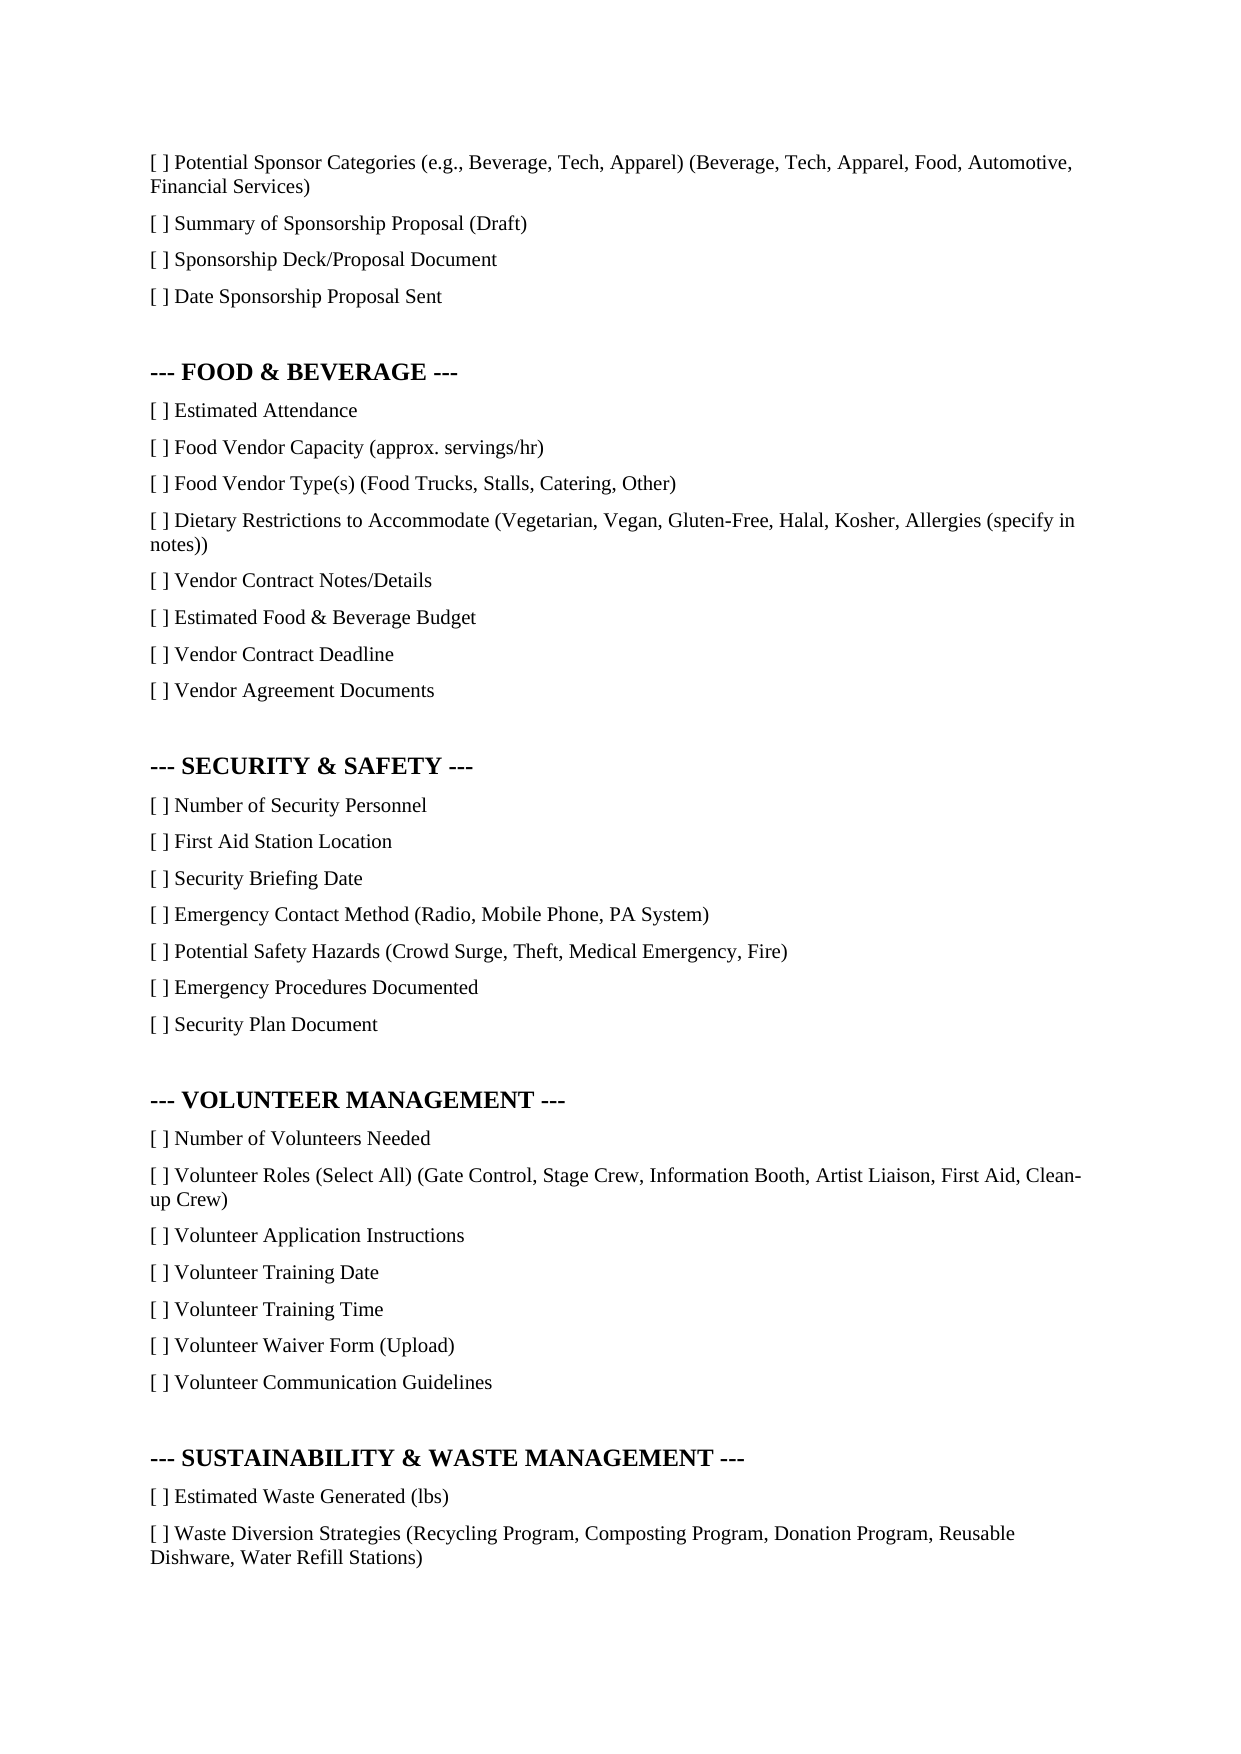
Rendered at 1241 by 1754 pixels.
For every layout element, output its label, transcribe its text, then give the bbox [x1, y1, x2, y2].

text --- FOOD & BEVERAGE --- [150, 357, 1090, 386]
text [ ] Security Plan Document [150, 1012, 1090, 1036]
text [ ] Number of Security Personnel [150, 792, 1090, 817]
text [ ] Security Briefing Date [150, 866, 1090, 890]
text [ ] Potential Safety Hazards (Crowd Surge, Theft, Medical Emergency, Fire) [150, 939, 1090, 963]
text [ ] Vendor Contract Deadline [150, 642, 1090, 666]
text [ ] Date Sponsorship Proposal Sent [150, 284, 1090, 308]
text [ ] Vendor Contract Notes/Details [150, 568, 1090, 592]
text [ ] Potential Sponsor Categories (e.g., Beverage, Tech, Apparel) (Beverage, Tech, Apparel, Food, Automotive, Financial Services) [150, 150, 1090, 198]
text [ ] Sponsorship Deck/Proposal Document [150, 247, 1090, 271]
text [ ] Dietary Restrictions to Accommodate (Vegetarian, Vegan, Gluten-Free, Halal, Kosher, Allergies (specify in notes)) [150, 508, 1090, 556]
text [ ] Estimated Attendance [150, 398, 1090, 422]
text [ ] Emergency Contact Method (Radio, Mobile Phone, PA System) [150, 902, 1090, 926]
text [ ] First Aid Station Location [150, 829, 1090, 853]
text [ ] Estimated Waste Generated (lbs) [150, 1484, 1090, 1508]
text [ ] Food Vendor Type(s) (Food Trucks, Stalls, Catering, Other) [150, 471, 1090, 495]
text [ ] Emergency Procedures Documented [150, 975, 1090, 999]
text --- SECURITY & SAFETY --- [150, 751, 1090, 780]
text [ ] Number of Volunteers Needed [150, 1126, 1090, 1150]
text [ ] Volunteer Waiver Form (Upload) [150, 1333, 1090, 1357]
text [ ] Volunteer Application Instructions [150, 1223, 1090, 1247]
text [ ] Volunteer Training Date [150, 1260, 1090, 1284]
text [ ] Volunteer Roles (Select All) (Gate Control, Stage Crew, Information Booth, Artist Liaison, First Aid, Clean-up Crew) [150, 1163, 1090, 1211]
text [ ] Food Vendor Capacity (approx. servings/hr) [150, 435, 1090, 459]
text [ ] Vendor Agreement Documents [150, 678, 1090, 702]
text [ ] Volunteer Communication Guidelines [150, 1370, 1090, 1394]
text [ ] Waste Diversion Strategies (Recycling Program, Composting Program, Donation Program, Reusable Dishware, Water Refill Stations) [150, 1521, 1090, 1569]
text [ ] Summary of Sponsorship Proposal (Draft) [150, 211, 1090, 235]
text --- SUSTAINABILITY & WASTE MANAGEMENT --- [150, 1443, 1090, 1472]
text [ ] Volunteer Training Time [150, 1297, 1090, 1321]
text --- VOLUNTEER MANAGEMENT --- [150, 1085, 1090, 1114]
text [ ] Estimated Food & Beverage Budget [150, 605, 1090, 629]
